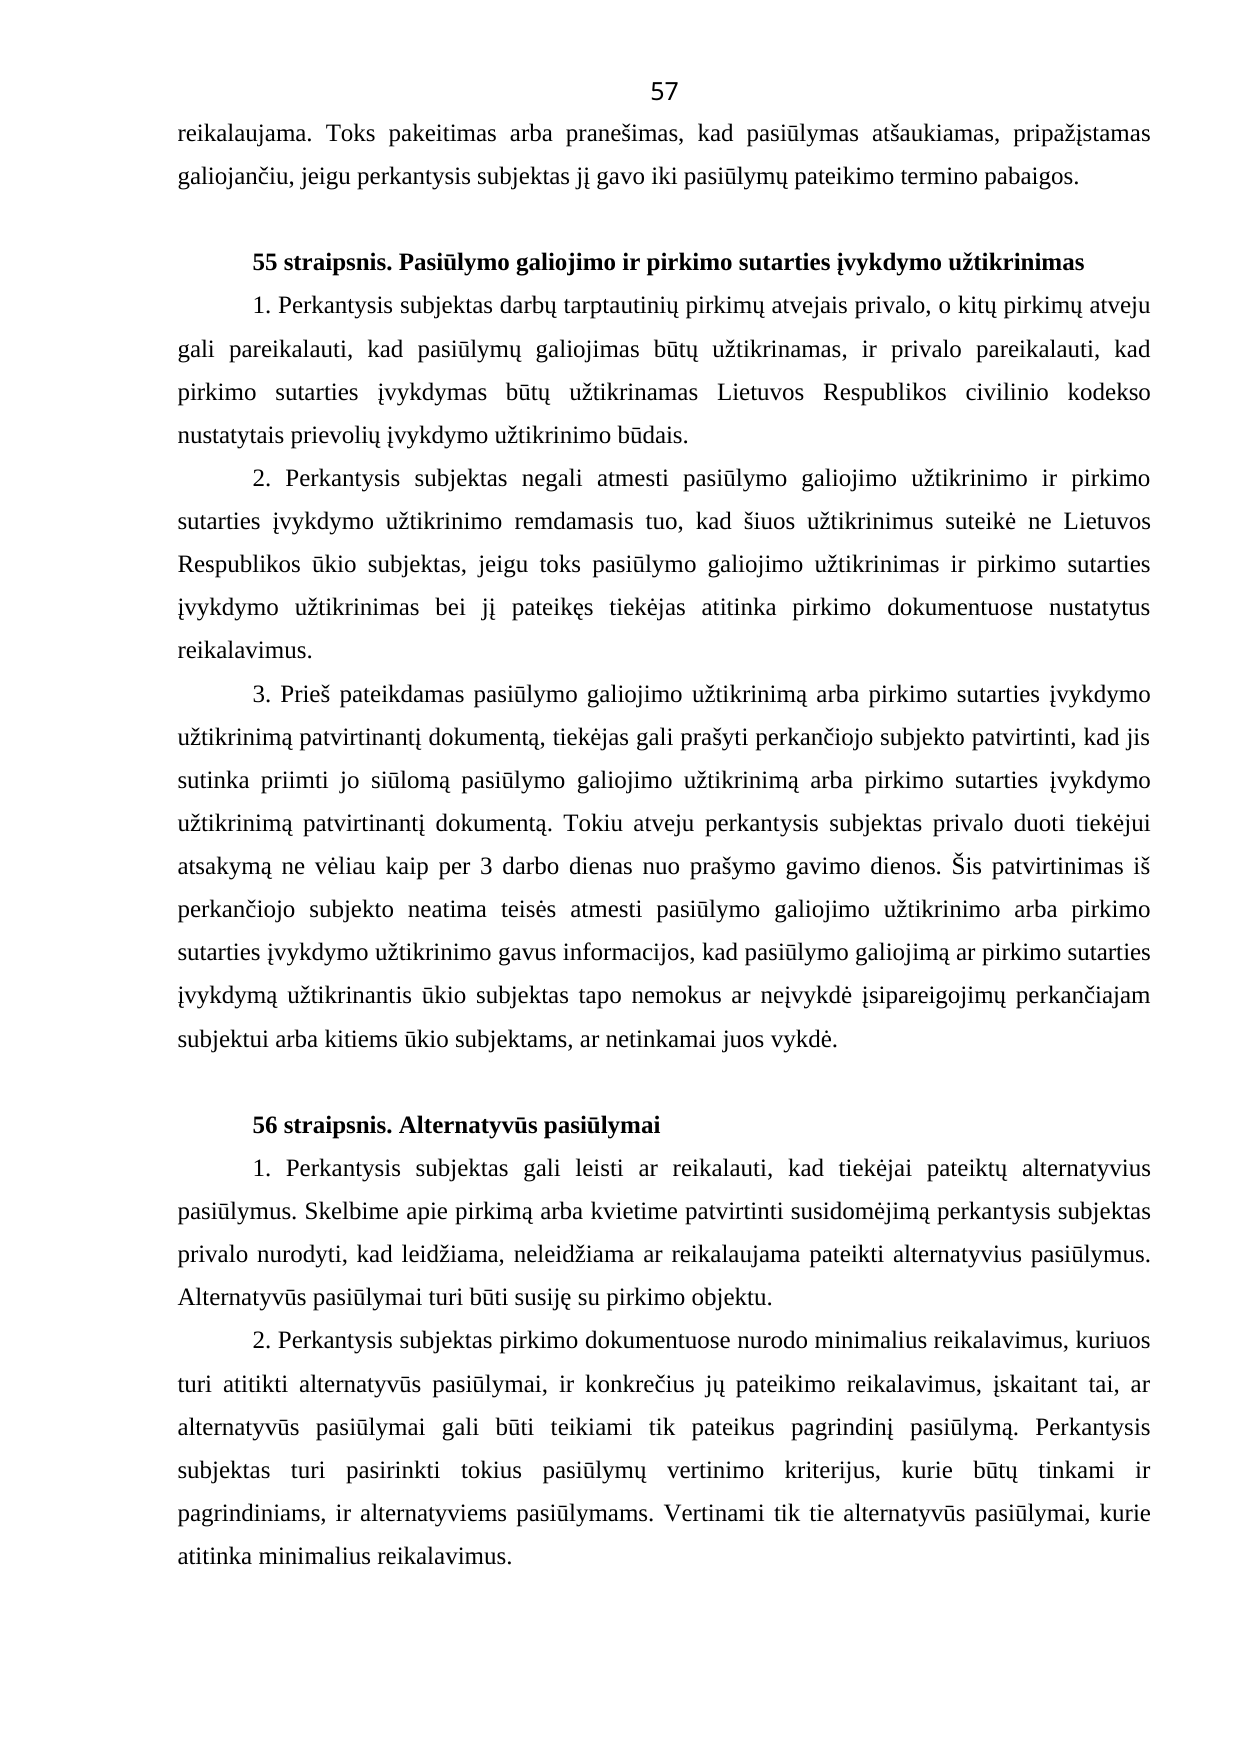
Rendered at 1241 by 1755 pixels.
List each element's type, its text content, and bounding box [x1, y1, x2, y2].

text 56 straipsnis. Alternatyvūs pasiūlymai [177, 1110, 1152, 1139]
text reikalaujama. Toks pakeitimas arba pranešimas, kad pasiūlymas atšaukiamas, pripažįstamas galiojančiu, jeigu perkantysis subjektas jį gavo iki pasiūlymų pateikimo termino pabaigos. [177, 118, 1152, 190]
text 1. Perkantysis subjektas gali leisti ar reikalauti, kad tiekėjai pateiktų alternatyvius pasiūlymus. Skelbime apie pirkimą arba kvietime patvirtinti susidomėjimą perkantysis subjektas privalo nurodyti, kad leidžiama, neleidžiama ar reikalaujama pateikti alternatyvius pasiūlymus. Alternatyvūs pasiūlymai turi būti susiję su pirkimo objektu. [177, 1153, 1152, 1311]
subtitle 1. Perkantysis subjektas darbų tarptautinių pirkimų atvejais privalo, o kitų pirkimų atveju gali pareikalauti, kad pasiūlymų galiojimas būtų užtikrinamas, ir privalo pareikalauti, kad pirkimo sutarties įvykdymas būtų užtikrinamas Lietuvos Respublikos civilinio kodekso nustatytais prievolių įvykdymo užtikrinimo būdais. [177, 291, 1152, 449]
text 2. Perkantysis subjektas pirkimo dokumentuose nurodo minimalius reikalavimus, kuriuos turi atitikti alternatyvūs pasiūlymai, ir konkrečius jų pateikimo reikalavimus, įskaitant tai, ar alternatyvūs pasiūlymai gali būti teikiami tik pateikus pagrindinį pasiūlymą. Perkantysis subjektas turi pasirinkti tokius pasiūlymų vertinimo kriterijus, kurie būtų tinkami ir pagrindiniams, ir alternatyviems pasiūlymams. Vertinami tik tie alternatyvūs pasiūlymai, kurie atitinka minimalius reikalavimus. [177, 1326, 1152, 1570]
text 2. Perkantysis subjektas negali atmesti pasiūlymo galiojimo užtikrinimo ir pirkimo sutarties įvykdymo užtikrinimo remdamasis tuo, kad šiuos užtikrinimus suteikė ne Lietuvos Respublikos ūkio subjektas, jeigu toks pasiūlymo galiojimo užtikrinimas ir pirkimo sutarties įvykdymo užtikrinimas bei jį pateikęs tiekėjas atitinka pirkimo dokumentuose nustatytus reikalavimus. [177, 463, 1152, 664]
text 55 straipsnis. Pasiūlymo galiojimo ir pirkimo sutarties įvykdymo užtikrinimas [177, 247, 1152, 276]
text 3. Prieš pateikdamas pasiūlymo galiojimo užtikrinimą arba pirkimo sutarties įvykdymo užtikrinimą patvirtinantį dokumentą, tiekėjas gali prašyti perkančiojo subjekto patvirtinti, kad jis sutinka priimti jo siūlomą pasiūlymo galiojimo užtikrinimą arba pirkimo sutarties įvykdymo užtikrinimą patvirtinantį dokumentą. Tokiu atveju perkantysis subjektas privalo duoti tiekėjui atsakymą ne vėliau kaip per 3 darbo dienas nuo prašymo gavimo dienos. Šis patvirtinimas iš perkančiojo subjekto neatima teisės atmesti pasiūlymo galiojimo užtikrinimo arba pirkimo sutarties įvykdymo užtikrinimo gavus informacijos, kad pasiūlymo galiojimą ar pirkimo sutarties įvykdymą užtikrinantis ūkio subjektas tapo nemokus ar neįvykdė įsipareigojimų perkančiajam subjektui arba kitiems ūkio subjektams, ar netinkamai juos vykdė. [177, 679, 1152, 1052]
